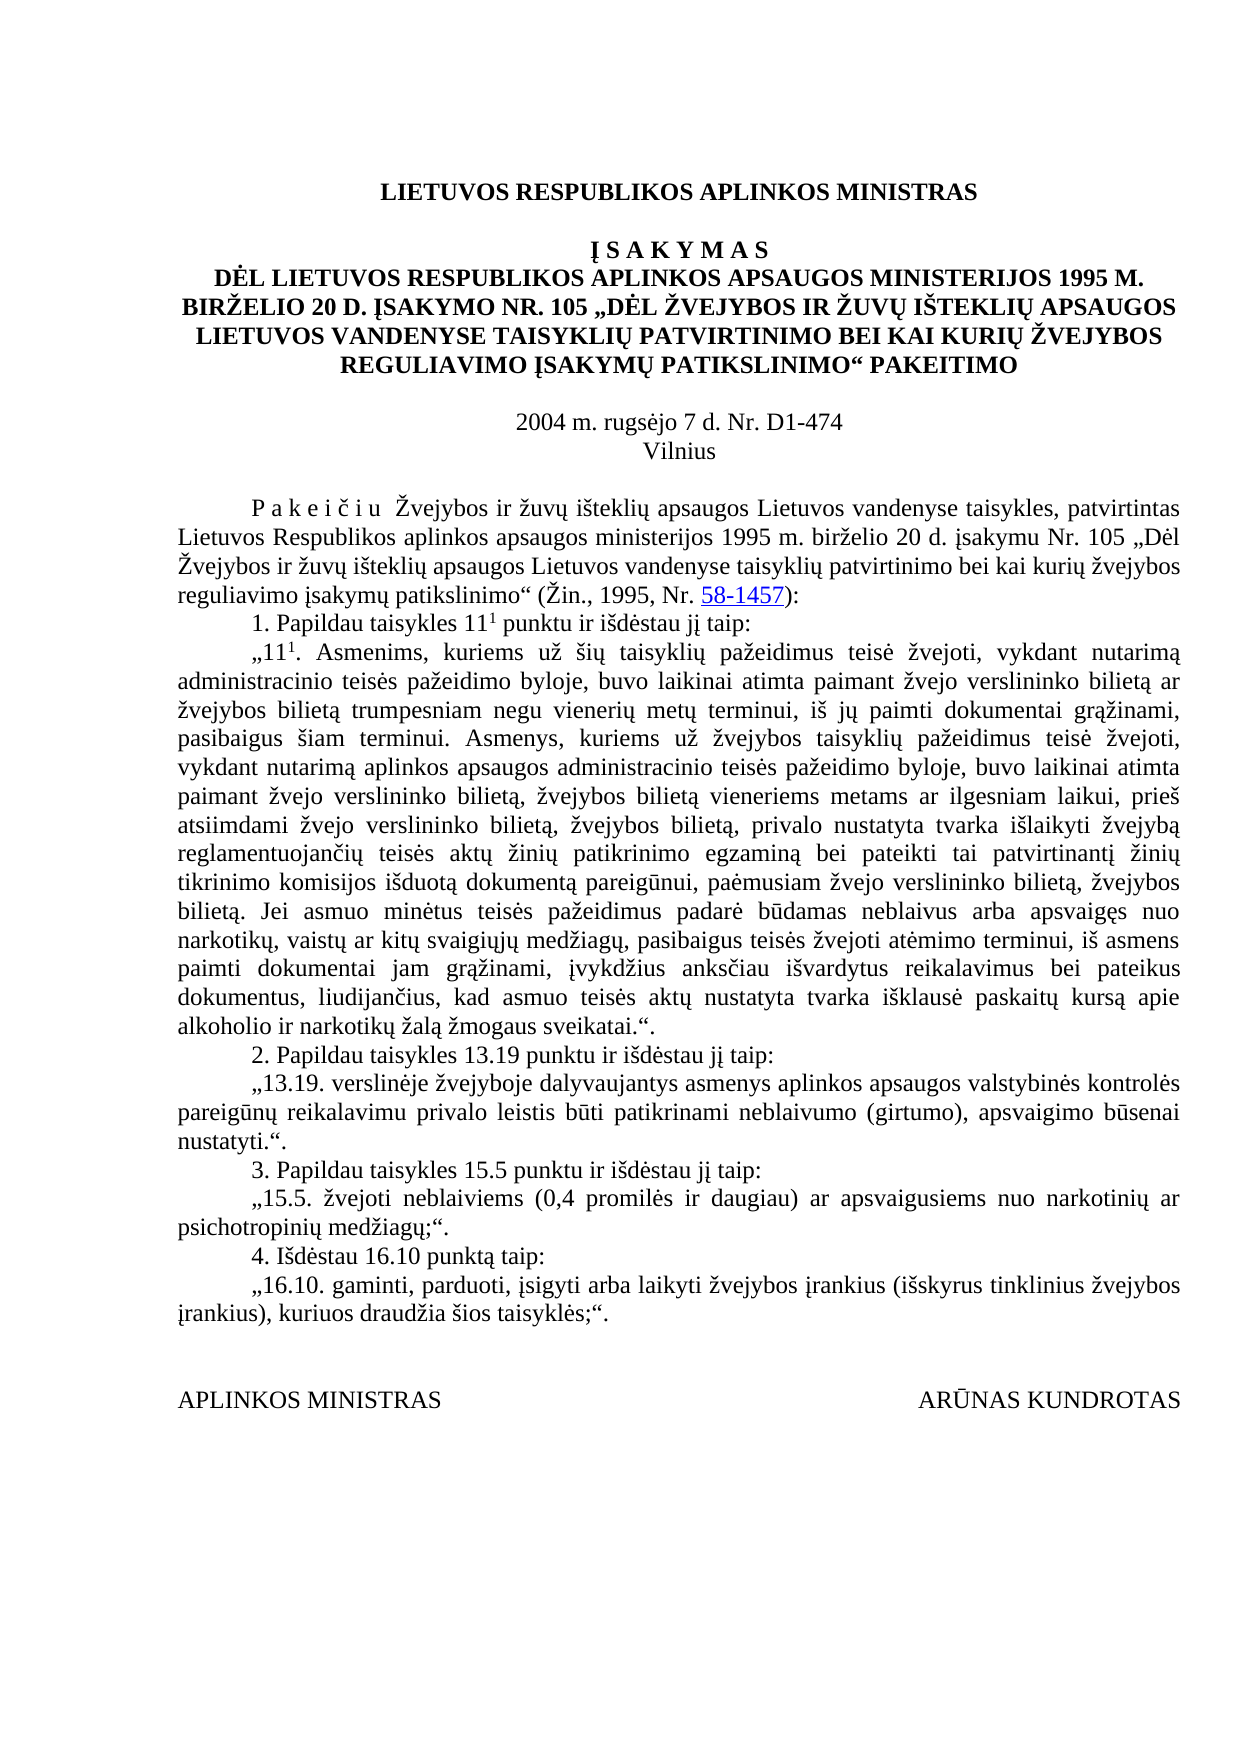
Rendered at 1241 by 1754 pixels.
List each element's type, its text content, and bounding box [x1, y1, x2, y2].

text APLINKOS MINISTRAS ARŪNAS KUNDROTAS [177, 1385, 1181, 1413]
text Pakeičiu Žvejybos ir žuvų išteklių apsaugos Lietuvos vandenyse taisykles, patvirtintas Lietuvos Respublikos aplinkos apsaugos ministerijos 1995 m. birželio 20 d. įsakymu Nr. 105 „Dėl Žvejybos ir žuvų išteklių apsaugos Lietuvos vandenyse taisyklių patvirtinimo bei kai kurių žvejybos reguliavimo įsakymų patikslinimo“ (Žin., 1995, Nr. 58-1457): [177, 493, 1181, 608]
text „13.19. verslinėje žvejyboje dalyvaujantys asmenys aplinkos apsaugos valstybinės kontrolės pareigūnų reikalavimu privalo leistis būti patikrinami neblaivumo (girtumo), apsvaigimo būsenai nustatyti.“. [177, 1068, 1181, 1155]
text 2004 m. rugsėjo 7 d. Nr. D1-474 [177, 407, 1181, 436]
text 4. Išdėstau 16.10 punktą taip: [177, 1241, 1181, 1270]
text „111. Asmenims, kuriems už šių taisyklių pažeidimus teisė žvejoti, vykdant nutarimą administracinio teisės pažeidimo byloje, buvo laikinai atimta paimant žvejo verslininko bilietą ar žvejybos bilietą trumpesniam negu vienerių metų terminui, iš jų paimti dokumentai grąžinami, pasibaigus šiam terminui. Asmenys, kuriems už žvejybos taisyklių pažeidimus teisė žvejoti, vykdant nutarimą aplinkos apsaugos administracinio teisės pažeidimo byloje, buvo laikinai atimta paimant žvejo verslininko bilietą, žvejybos bilietą vieneriems metams ar ilgesniam laikui, prieš atsiimdami žvejo verslininko bilietą, žvejybos bilietą, privalo nustatyta tvarka išlaikyti žvejybą reglamentuojančių teisės aktų žinių patikrinimo egzaminą bei pateikti tai patvirtinantį žinių tikrinimo komisijos išduotą dokumentą pareigūnui, paėmusiam žvejo verslininko bilietą, žvejybos bilietą. Jei asmuo minėtus teisės pažeidimus padarė būdamas neblaivus arba apsvaigęs nuo narkotikų, vaistų ar kitų svaigiųjų medžiagų, pasibaigus teisės žvejoti atėmimo terminui, iš asmens paimti dokumentai jam grąžinami, įvykdžius anksčiau išvardytus reikalavimus bei pateikus dokumentus, liudijančius, kad asmuo teisės aktų nustatyta tvarka išklausė paskaitų kursą apie alkoholio ir narkotikų žalą žmogaus sveikatai.“. [177, 637, 1181, 1040]
text Vilnius [177, 436, 1181, 465]
text LIETUVOS RESPUBLIKOS APLINKOS MINISTRAS [177, 177, 1181, 206]
text Į S A K Y M A S [177, 235, 1181, 263]
text 2. Papildau taisykles 13.19 punktu ir išdėstau jį taip: [177, 1040, 1181, 1068]
text 1. Papildau taisykles 111 punktu ir išdėstau jį taip: [177, 608, 1181, 637]
text 3. Papildau taisykles 15.5 punktu ir išdėstau jį taip: [177, 1155, 1181, 1183]
text „16.10. gaminti, parduoti, įsigyti arba laikyti žvejybos įrankius (išskyrus tinklinius žvejybos įrankius), kuriuos draudžia šios taisyklės;“. [177, 1270, 1181, 1327]
text DĖL LIETUVOS RESPUBLIKOS APLINKOS APSAUGOS MINISTERIJOS 1995 M. BIRŽELIO 20 D. ĮSAKYMO NR. 105 „DĖL ŽVEJYBOS IR ŽUVŲ IŠTEKLIŲ APSAUGOS LIETUVOS VANDENYSE TAISYKLIŲ PATVIRTINIMO BEI KAI KURIŲ ŽVEJYBOS REGULIAVIMO ĮSAKYMŲ PATIKSLINIMO“ PAKEITIMO [177, 263, 1181, 378]
text „15.5. žvejoti neblaiviems (0,4 promilės ir daugiau) ar apsvaigusiems nuo narkotinių ar psichotropinių medžiagų;“. [177, 1183, 1181, 1241]
